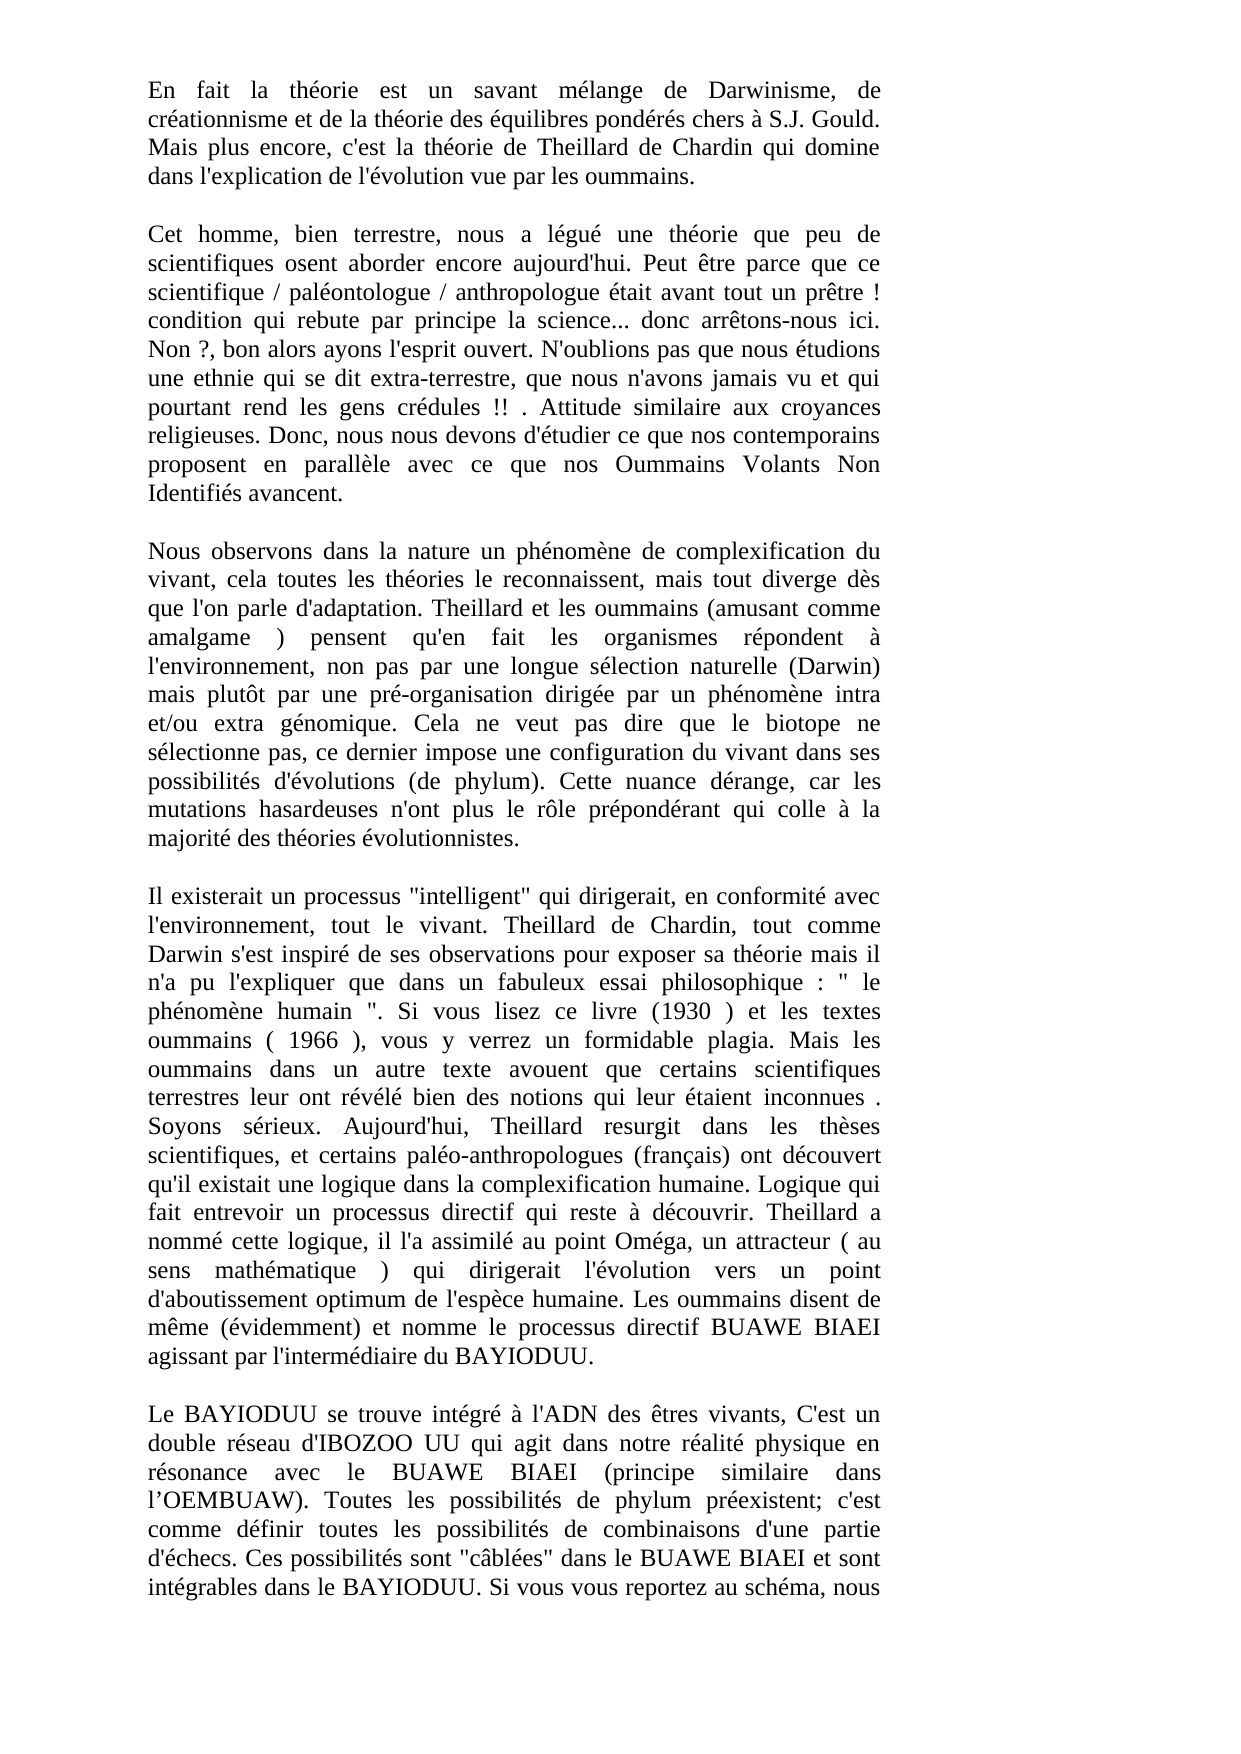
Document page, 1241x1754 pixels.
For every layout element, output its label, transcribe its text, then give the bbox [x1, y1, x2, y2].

text Cet homme, bien terrestre, nous a légué une théorie que peu de scientifiques osent aborder encore aujourd'hui. Peut être parce que ce scientifique / paléontologue / anthropologue était avant tout un prêtre ! condition qui rebute par principe la science... donc arrêtons-nous ici. Non ?, bon alors ayons l'esprit ouvert. N'oublions pas que nous étudions une ethnie qui se dit extra-terrestre, que nous n'avons jamais vu et qui pourtant rend les gens crédules !! . Attitude similaire aux croyances religieuses. Donc, nous nous devons d'étudier ce que nos contemporains proposent en parallèle avec ce que nos Oummains Volants Non Identifiés avancent. [148, 219, 881, 507]
text Le BAYIODUU se trouve intégré à l'ADN des êtres vivants, C'est un double réseau d'IBOZOO UU qui agit dans notre réalité physique en résonance avec le BUAWE BIAEI (principe similaire dans l’OEMBUAW). Toutes les possibilités de phylum préexistent; c'est comme définir toutes les possibilités de combinaisons d'une partie d'échecs. Ces possibilités sont "câblées" dans le BUAWE BIAEI et sont intégrables dans le BAYIODUU. Si vous vous reportez au schéma, nous [148, 1399, 881, 1600]
text Il existerait un processus "intelligent" qui dirigerait, en conformité avec l'environnement, tout le vivant. Theillard de Chardin, tout comme Darwin s'est inspiré de ses observations pour exposer sa théorie mais il n'a pu l'expliquer que dans un fabuleux essai philosophique : " le phénomène humain ". Si vous lisez ce livre (1930 ) et les textes oummains ( 1966 ), vous y verrez un formidable plagia. Mais les oummains dans un autre texte avouent que certains scientifiques terrestres leur ont révélé bien des notions qui leur étaient inconnues . Soyons sérieux. Aujourd'hui, Theillard resurgit dans les thèses scientifiques, et certains paléo-anthropologues (français) ont découvert qu'il existait une logique dans la complexification humaine. Logique qui fait entrevoir un processus directif qui reste à découvrir. Theillard a nommé cette logique, il l'a assimilé au point Oméga, un attracteur ( au sens mathématique ) qui dirigerait l'évolution vers un point d'aboutissement optimum de l'espèce humaine. Les oummains disent de même (évidemment) et nomme le processus directif BUAWE BIAEI agissant par l'intermédiaire du BAYIODUU. [148, 881, 881, 1370]
text Nous observons dans la nature un phénomène de complexification du vivant, cela toutes les théories le reconnaissent, mais tout diverge dès que l'on parle d'adaptation. Theillard et les oummains (amusant comme amalgame ) pensent qu'en fait les organismes répondent à l'environnement, non pas par une longue sélection naturelle (Darwin) mais plutôt par une pré-organisation dirigée par un phénomène intra et/ou extra génomique. Cela ne veut pas dire que le biotope ne sélectionne pas, ce dernier impose une configuration du vivant dans ses possibilités d'évolutions (de phylum). Cette nuance dérange, car les mutations hasardeuses n'ont plus le rôle prépondérant qui colle à la majorité des théories évolutionnistes. [148, 536, 881, 852]
text En fait la théorie est un savant mélange de Darwinisme, de créationnisme et de la théorie des équilibres pondérés chers à S.J. Gould. Mais plus encore, c'est la théorie de Theillard de Chardin qui domine dans l'explication de l'évolution vue par les oummains. [148, 75, 881, 190]
